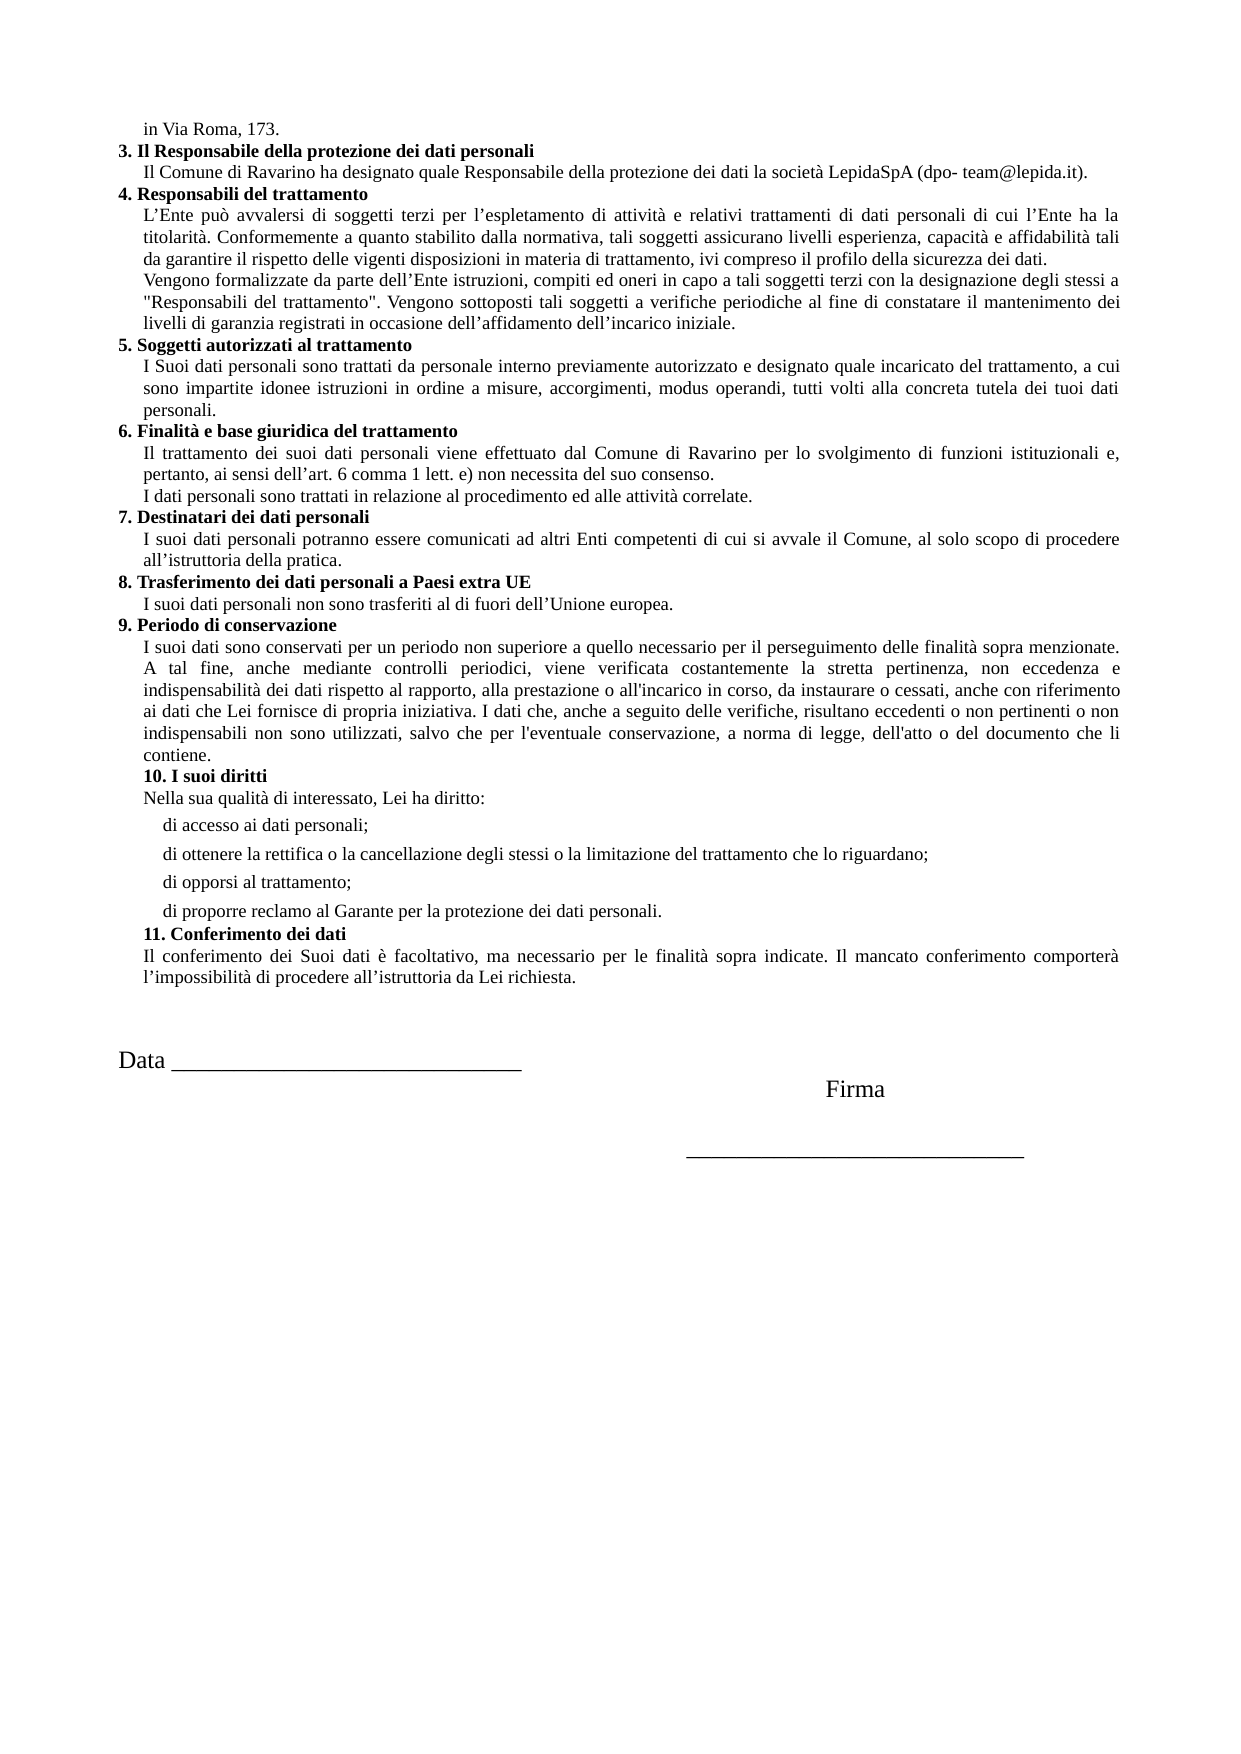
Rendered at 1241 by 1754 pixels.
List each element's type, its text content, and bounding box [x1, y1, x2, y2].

text 8. Trasferimento dei dati personali a Paesi extra UE [118, 571, 1122, 592]
text in Via Roma, 173. [143, 118, 1122, 140]
text 9. Periodo di conservazione [118, 614, 1122, 636]
text di ottenere la rettifica o la cancellazione degli stessi o la limitazione del trattamento che lo riguardano; [143, 837, 1122, 866]
text I Suoi dati personali sono trattati da personale interno previamente autorizzato e designato quale incaricato del trattamento, a cui sono impartite idonee istruzioni in ordine a misure, accorgimenti, modus operandi, tutti volti alla concreta tutela dei tuoi dati personali. [143, 355, 1122, 420]
text di opporsi al trattamento; [143, 866, 1122, 894]
text 6. Finalità e base giuridica del trattamento [118, 420, 1122, 442]
text Nella sua qualità di interessato, Lei ha diritto: [143, 787, 1122, 808]
text di proporre reclamo al Garante per la protezione dei dati personali. [143, 894, 1122, 923]
text 10. I suoi diritti [143, 765, 1122, 787]
text I suoi dati personali non sono trasferiti al di fuori dell’Unione europea. [143, 592, 1122, 614]
text Firma [588, 1074, 1122, 1103]
text 7. Destinatari dei dati personali [118, 506, 1122, 528]
text L’Ente può avvalersi di soggetti terzi per l’espletamento di attività e relativi trattamenti di dati personali di cui l’Ente ha la titolarità. Conformemente a quanto stabilito dalla normativa, tali soggetti assicurano livelli esperienza, capacità e affidabilità tali da garantire il rispetto delle vigenti disposizioni in materia di trattamento, ivi compreso il profilo della sicurezza dei dati. [143, 204, 1122, 269]
text ___________________________ [588, 1132, 1122, 1160]
text Vengono formalizzate da parte dell’Ente istruzioni, compiti ed oneri in capo a tali soggetti terzi con la designazione degli stessi a "Responsabili del trattamento". Vengono sottoposti tali soggetti a verifiche periodiche al fine di constatare il mantenimento dei livelli di garanzia registrati in occasione dell’affidamento dell’incarico iniziale. [143, 269, 1122, 334]
text I suoi dati sono conservati per un periodo non superiore a quello necessario per il perseguimento delle finalità sopra menzionate. A tal fine, anche mediante controlli periodici, viene verificata costantemente la stretta pertinenza, non eccedenza e indispensabilità dei dati rispetto al rapporto, alla prestazione o all'incarico in corso, da instaurare o cessati, anche con riferimento ai dati che Lei fornisce di propria iniziativa. I dati che, anche a seguito delle verifiche, risultano eccedenti o non pertinenti o non indispensabili non sono utilizzati, salvo che per l'eventuale conservazione, a norma di legge, dell'atto o del documento che li contiene. [143, 636, 1122, 765]
text 5. Soggetti autorizzati al trattamento [118, 334, 1122, 355]
text 4. Responsabili del trattamento [118, 183, 1122, 204]
text Il Comune di Ravarino ha designato quale Responsabile della protezione dei dati la società LepidaSpA (dpo- team@lepida.it). [143, 161, 1122, 183]
text I dati personali sono trattati in relazione al procedimento ed alle attività correlate. [143, 485, 1122, 506]
text Il trattamento dei suoi dati personali viene effettuato dal Comune di Ravarino per lo svolgimento di funzioni istituzionali e, pertanto, ai sensi dell’art. 6 comma 1 lett. e) non necessita del suo consenso. [143, 442, 1122, 485]
text 11. Conferimento dei dati [143, 923, 1122, 945]
text Il conferimento dei Suoi dati è facoltativo, ma necessario per le finalità sopra indicate. Il mancato conferimento comporterà l’impossibilità di procedere all’istruttoria da Lei richiesta. [143, 945, 1122, 988]
text 3. Il Responsabile della protezione dei dati personali [118, 140, 1122, 161]
text I suoi dati personali potranno essere comunicati ad altri Enti competenti di cui si avvale il Comune, al solo scopo di procedere all’istruttoria della pratica. [143, 528, 1122, 571]
text Data ____________________________ [118, 1045, 1122, 1074]
text di accesso ai dati personali; [143, 808, 1122, 837]
